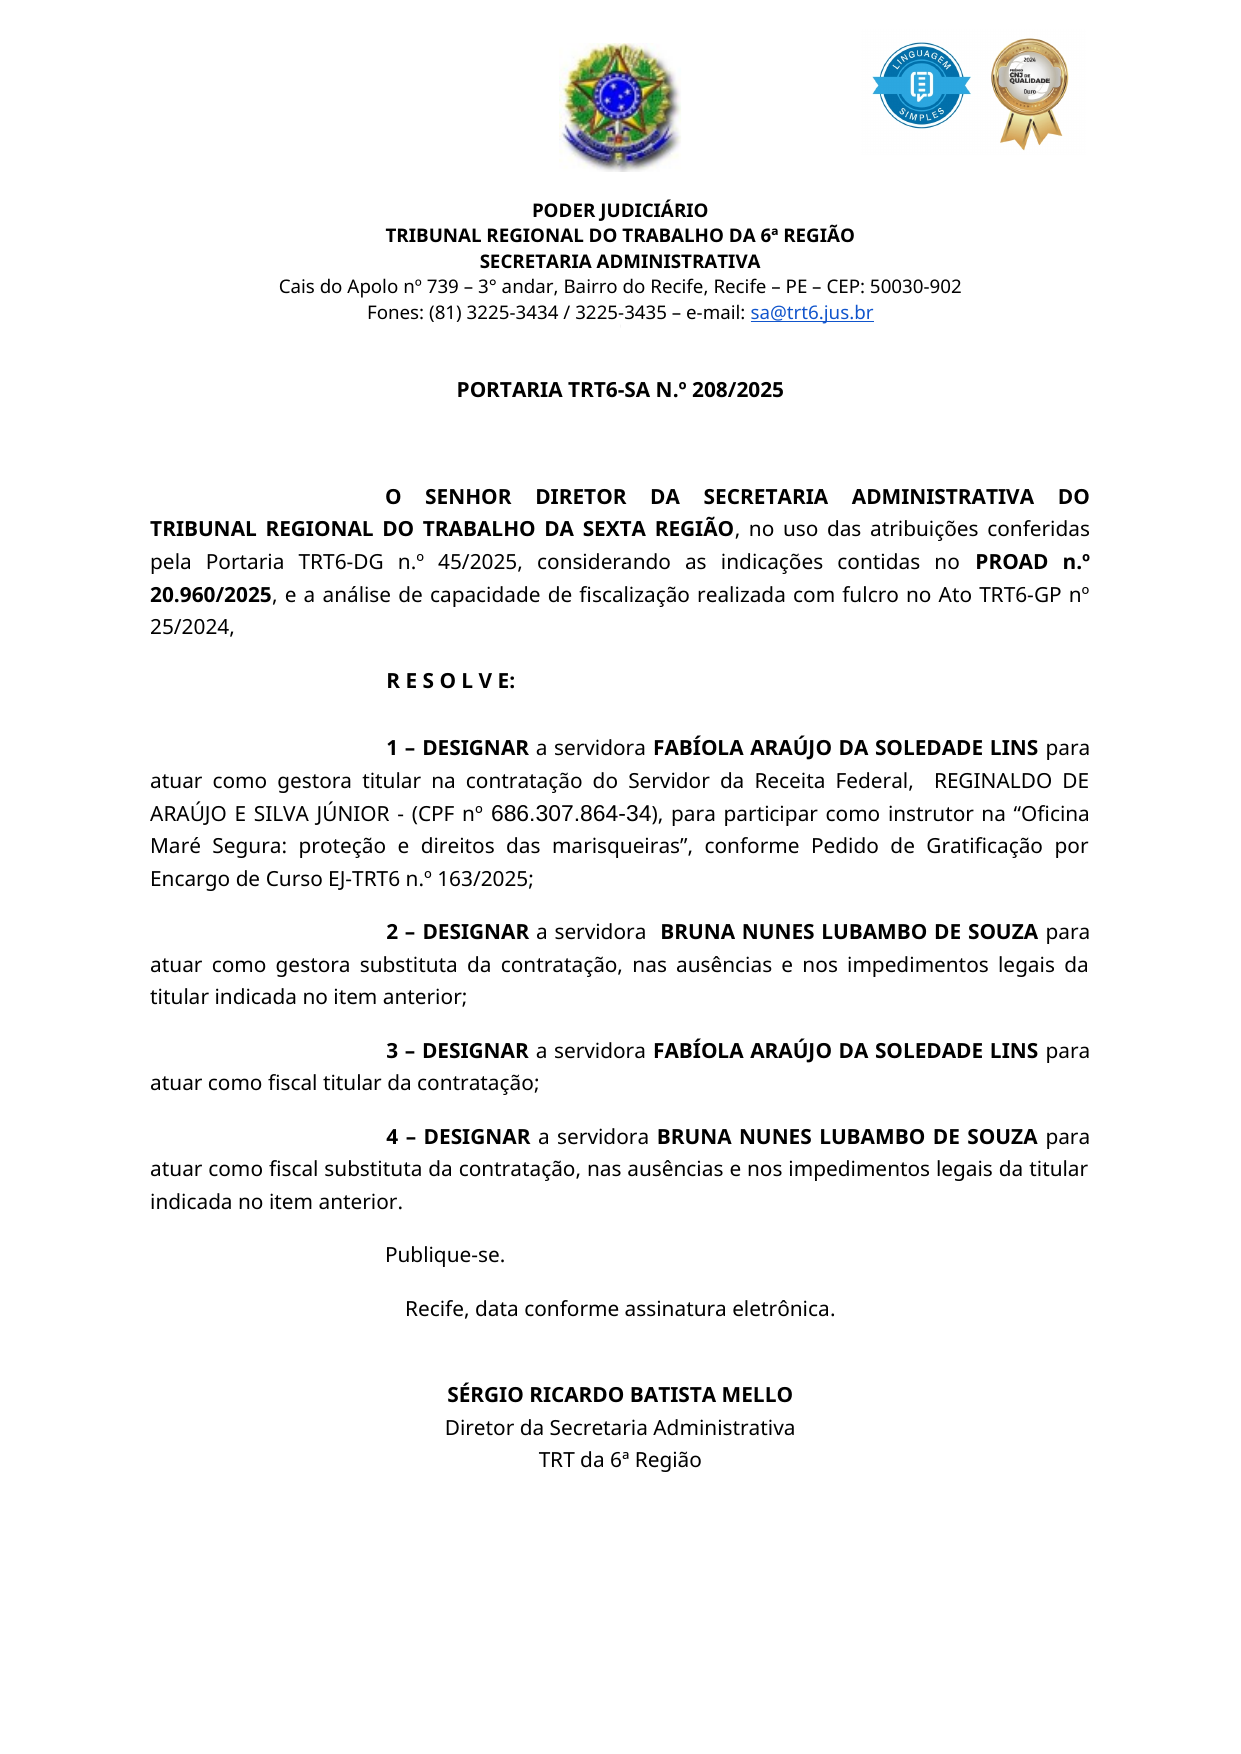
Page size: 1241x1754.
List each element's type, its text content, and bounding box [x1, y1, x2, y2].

text Recife, data conforme assinatura eletrônica. [150, 1294, 1090, 1322]
text 3 – DESIGNAR a servidora FABÍOLA ARAÚJO DA SOLEDADE LINS para atuar como fiscal titular da contratação; [150, 1036, 1090, 1097]
text 4 – DESIGNAR a servidora BRUNA NUNES LUBAMBO DE SOUZA para atuar como fiscal substituta da contratação, nas ausências e nos impedimentos legais da titular indicada no item anterior. [150, 1122, 1090, 1216]
text PORTARIA TRT6-SA N.º 208/2025 [150, 375, 1090, 403]
text Diretor da Secretaria Administrativa [150, 1413, 1090, 1441]
text R E S O L V E: [386, 666, 1090, 694]
text O SENHOR DIRETOR DA SECRETARIA ADMINISTRATIVA DO TRIBUNAL REGIONAL DO TRABALHO DA SEXTA REGIÃO, no uso das atribuições conferidas pela Portaria TRT6-DG n.º 45/2025, considerando as indicações contidas no PROAD n.º 20.960/2025, e a análise de capacidade de fiscalização realizada com fulcro no Ato TRT6-GP nº 25/2024, [150, 482, 1090, 641]
text 2 – DESIGNAR a servidora BRUNA NUNES LUBAMBO DE SOUZA para atuar como gestora substituta da contratação, nas ausências e nos impedimentos legais da titular indicada no item anterior; [150, 917, 1090, 1011]
picture [860, 29, 1087, 155]
text TRT da 6ª Região [150, 1445, 1090, 1474]
text 1 – DESIGNAR a servidora FABÍOLA ARAÚJO DA SOLEDADE LINS para atuar como gestora titular na contratação do Servidor da Receita Federal, REGINALDO DE ARAÚJO E SILVA JÚNIOR - (CPF nº 686.307.864-34), para participar como instrutor na “Oficina Maré Segura: proteção e direitos das marisqueiras”, conforme Pedido de Gratificação por Encargo de Curso EJ-TRT6 n.º 163/2025; [150, 733, 1090, 892]
text Publique-se. [150, 1241, 1090, 1269]
picture [559, 43, 682, 172]
text SÉRGIO RICARDO BATISTA MELLO [150, 1380, 1090, 1408]
